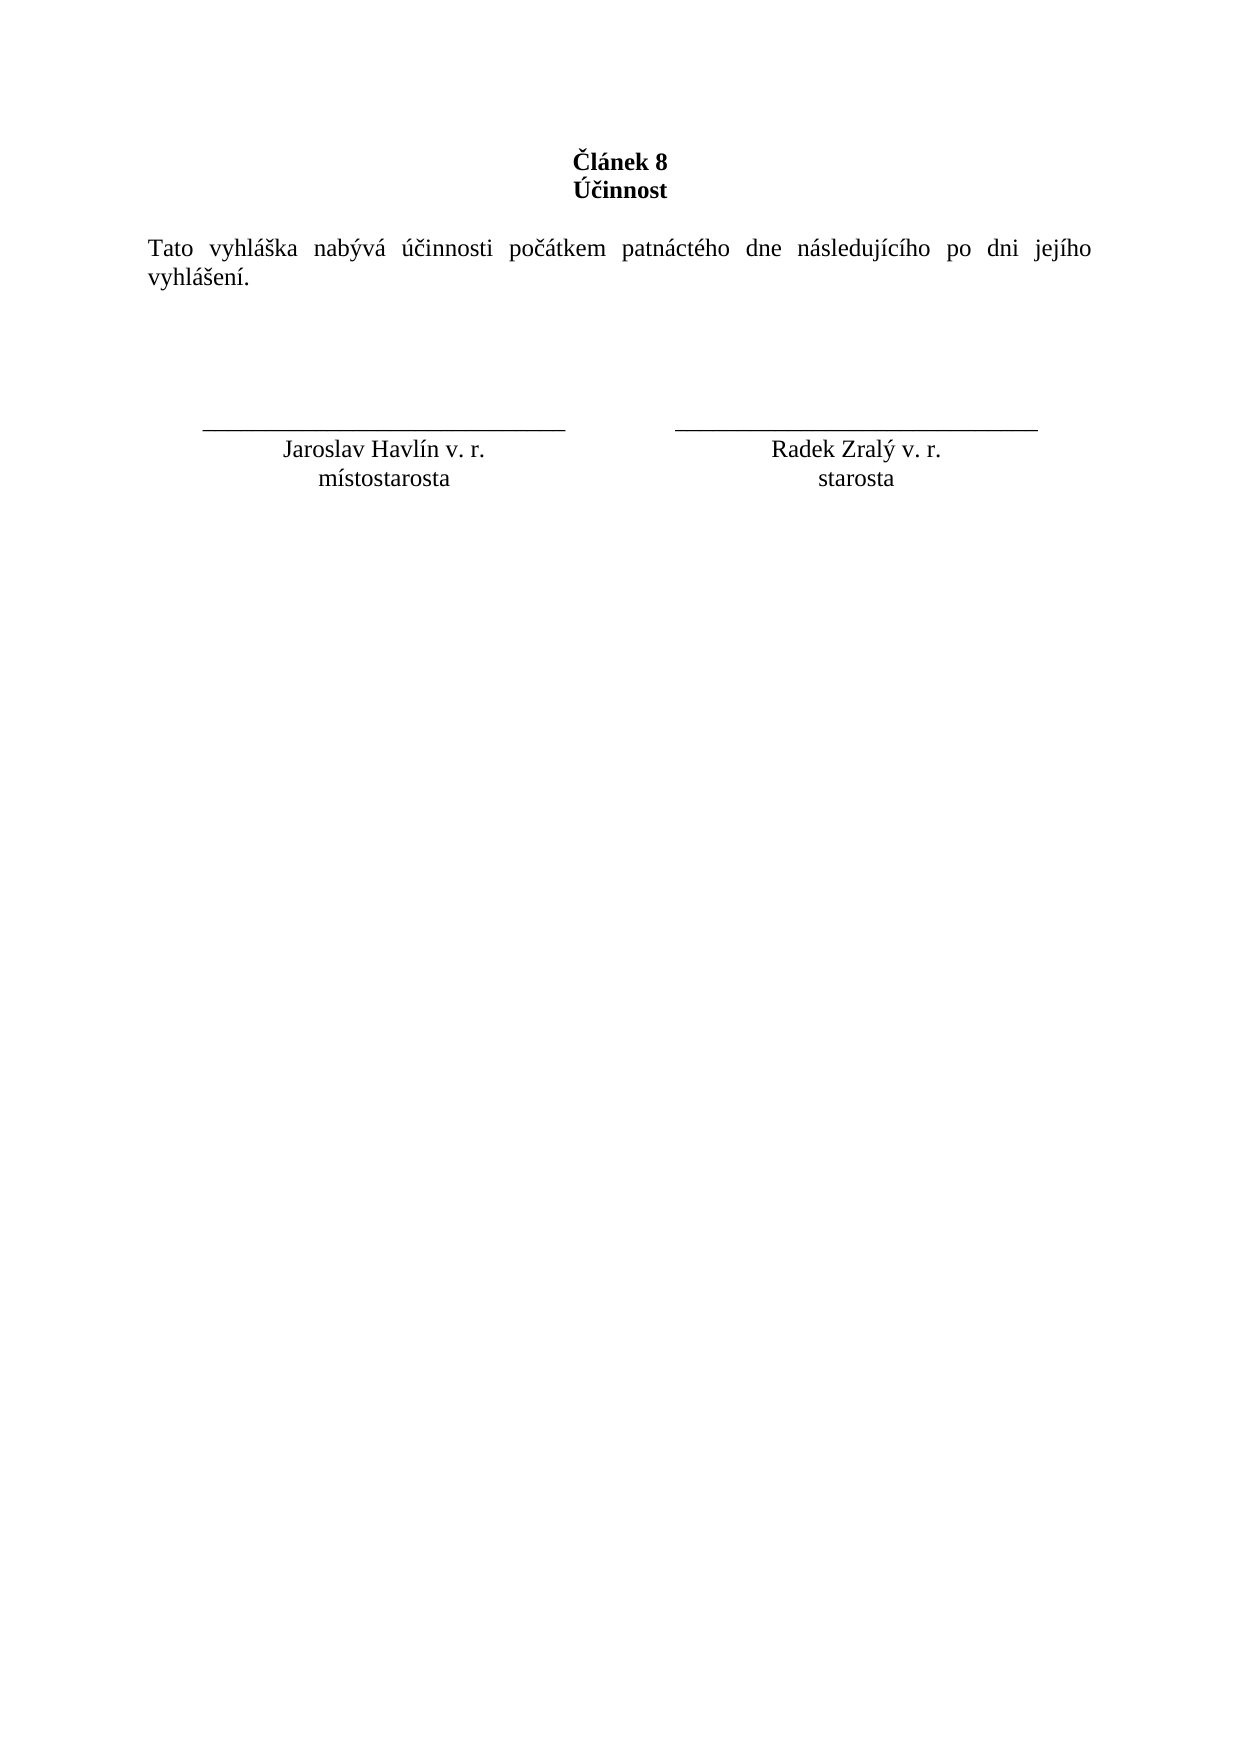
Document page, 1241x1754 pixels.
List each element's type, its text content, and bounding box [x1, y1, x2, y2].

table_cell Jaroslav Havlín v. r. místostarosta [148, 434, 620, 492]
table_cell Radek Zralý v. r. starosta [620, 434, 1092, 492]
table_header _____________________________ [620, 406, 1092, 434]
table_header _____________________________ [148, 406, 620, 434]
text Článek 8 [148, 147, 1092, 176]
text Tato vyhláška nabývá účinnosti počátkem patnáctého dne následujícího po dni jejího vyhlášení. [148, 233, 1092, 291]
text Účinnost [148, 176, 1092, 204]
